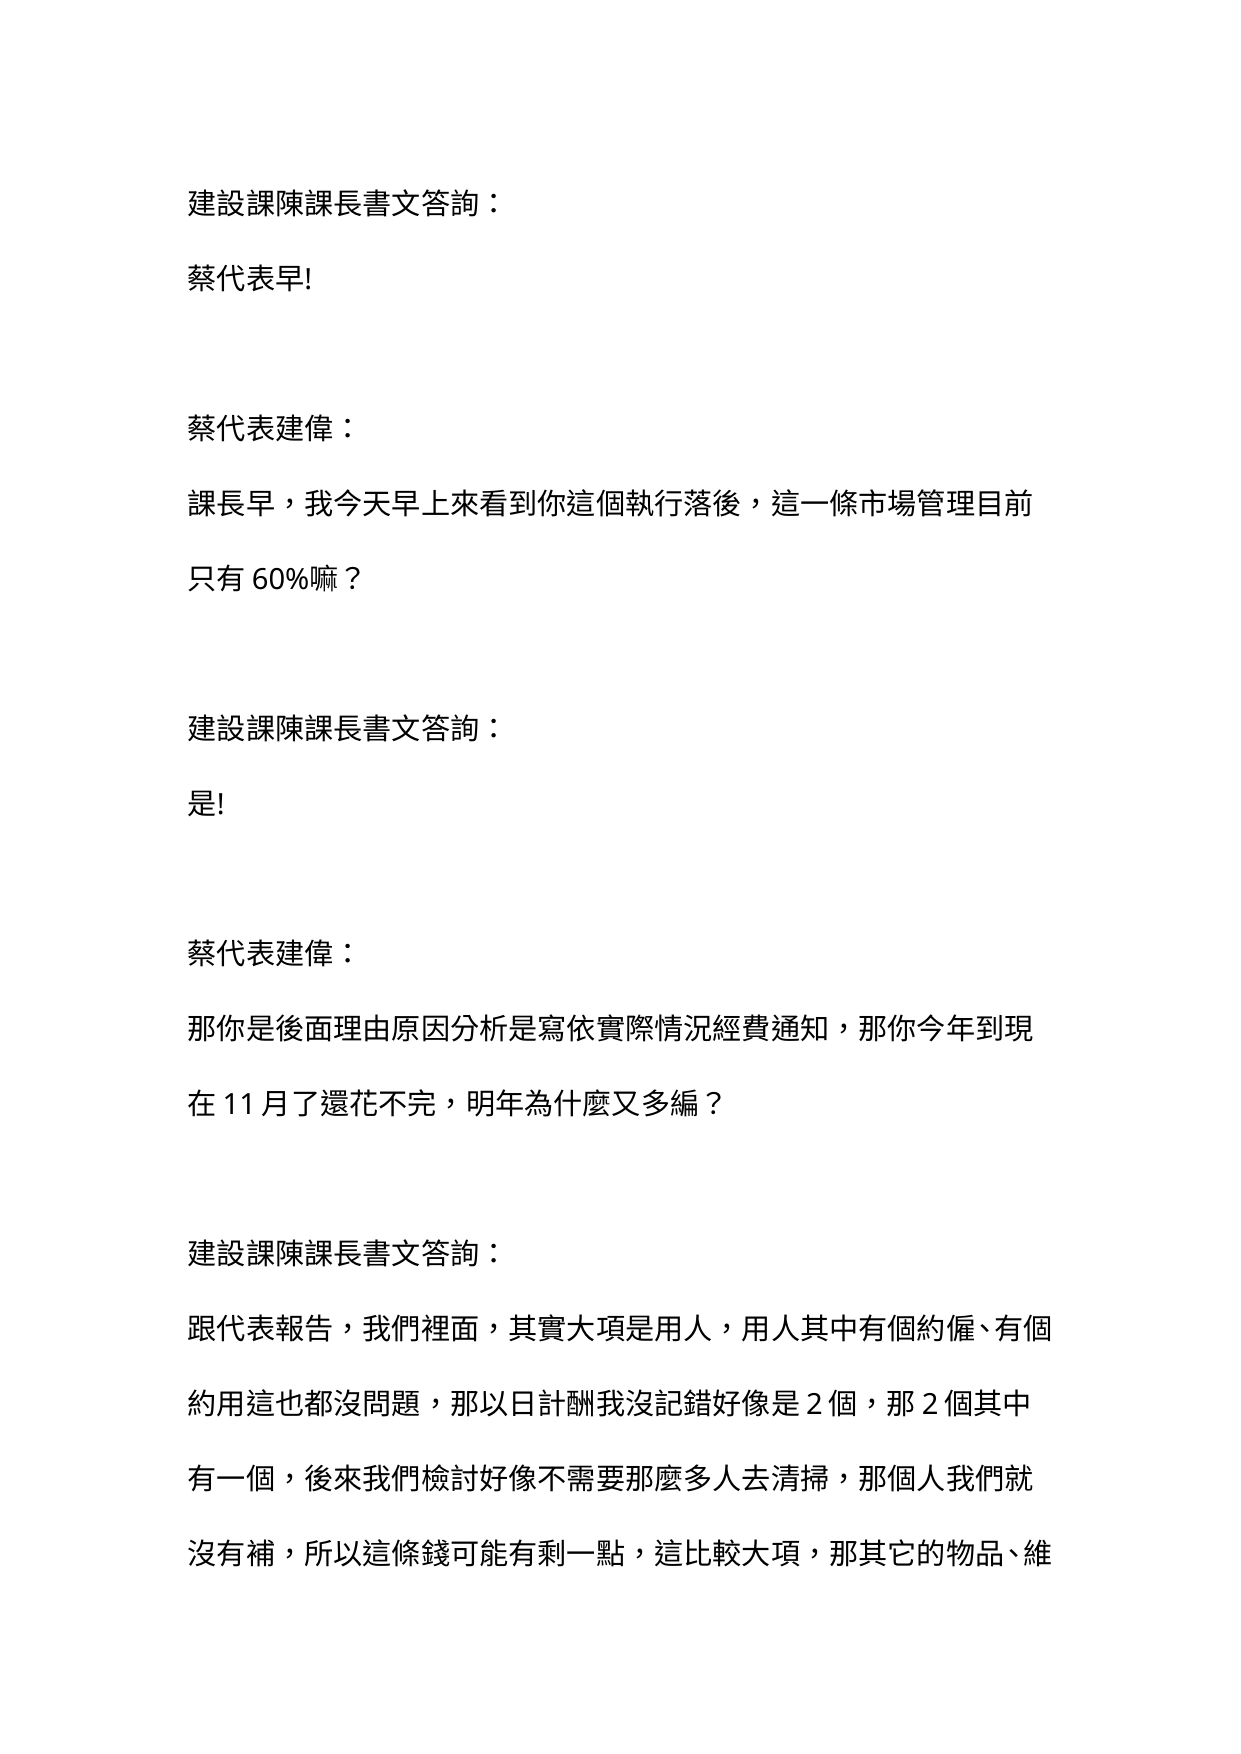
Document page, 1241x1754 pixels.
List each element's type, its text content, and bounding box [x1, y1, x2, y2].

text 那你是後面理由原因分析是寫依實際情況經費通知，那你今年到現在11月了還花不完，明年為什麼又多編？ [187, 989, 1053, 1139]
text 蔡代表早! [187, 239, 1053, 314]
text 是! [187, 764, 1053, 839]
text 蔡代表建偉： [187, 389, 1053, 464]
text 建設課陳課長書文答詢： [187, 689, 1053, 764]
text 建設課陳課長書文答詢： [187, 164, 1053, 239]
text 跟代表報告，我們裡面，其實大項是用人，用人其中有個約僱、有個約用這也都沒問題，那以日計酬我沒記錯好像是2個，那2個其中有一個，後來我們檢討好像不需要那麼多人去清掃，那個人我們就沒有補，所以這條錢可能有剩一點，這比較大項，那其它的物品、維 [187, 1289, 1053, 1589]
text 蔡代表建偉： [187, 914, 1053, 989]
text 建設課陳課長書文答詢： [187, 1214, 1053, 1289]
text 課長早，我今天早上來看到你這個執行落後，這一條市場管理目前只有60%嘛？ [187, 464, 1053, 614]
